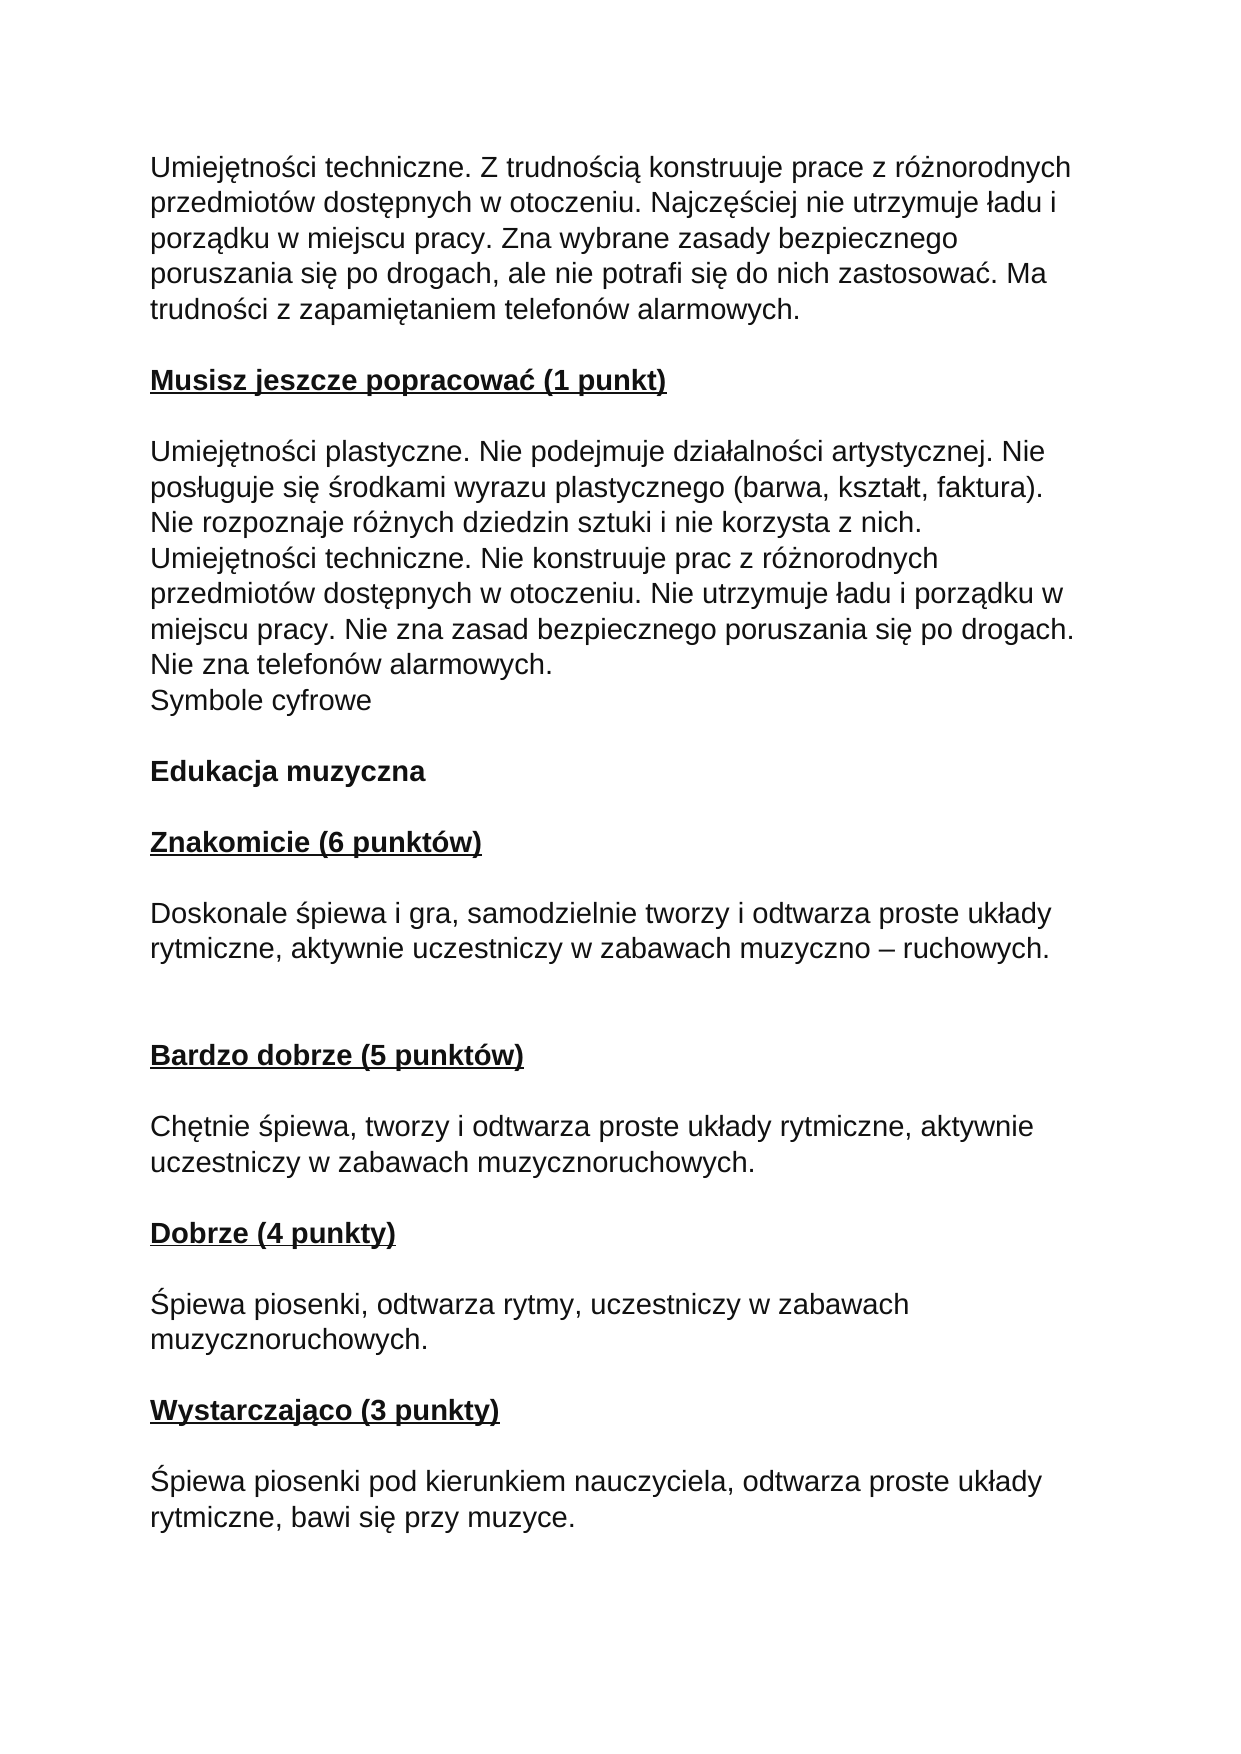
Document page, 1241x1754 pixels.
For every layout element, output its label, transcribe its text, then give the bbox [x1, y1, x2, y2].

text Dobrze (4 punkty) [150, 1216, 1090, 1285]
text Umiejętności techniczne. Z trudnością konstruuje prace z różnorodnych przedmiotów dostępnych w otoczeniu. Najczęściej nie utrzymuje ładu i porządku w miejscu pracy. Zna wybrane zasady bezpiecznego poruszania się po drogach, ale nie potrafi się do nich zastosować. Ma trudności z zapamiętaniem telefonów alarmowych. [150, 150, 1090, 326]
text Znakomicie (6 punktów) [150, 825, 1090, 894]
text Chętnie śpiewa, tworzy i odtwarza proste układy rytmiczne, aktywnie uczestniczy w zabawach muzycznoruchowych. [150, 1109, 1090, 1178]
text Symbole cyfrowe [150, 683, 1090, 752]
text Wystarczająco (3 punkty) [150, 1393, 1090, 1462]
text Śpiewa piosenki pod kierunkiem nauczyciela, odtwarza proste układy rytmiczne, bawi się przy muzyce. [150, 1464, 1090, 1533]
text Śpiewa piosenki, odtwarza rytmy, uczestniczy w zabawach muzycznoruchowych. [150, 1287, 1090, 1356]
text Musisz jeszcze popracować (1 punkt) [150, 363, 1090, 432]
text Bardzo dobrze (5 punktów) [150, 1038, 1090, 1107]
text Edukacja muzyczna [150, 754, 1090, 787]
text Umiejętności plastyczne. Nie podejmuje działalności artystycznej. Nie posługuje się środkami wyrazu plastycznego (barwa, kształt, faktura). Nie rozpoznaje różnych dziedzin sztuki i nie korzysta z nich. [150, 434, 1090, 539]
text Umiejętności techniczne. Nie konstruuje prac z różnorodnych przedmiotów dostępnych w otoczeniu. Nie utrzymuje ładu i porządku w miejscu pracy. Nie zna zasad bezpiecznego poruszania się po drogach. Nie zna telefonów alarmowych. [150, 541, 1090, 681]
text Doskonale śpiewa i gra, samodzielnie tworzy i odtwarza proste układy rytmiczne, aktywnie uczestniczy w zabawach muzyczno – ruchowych. [150, 896, 1090, 965]
